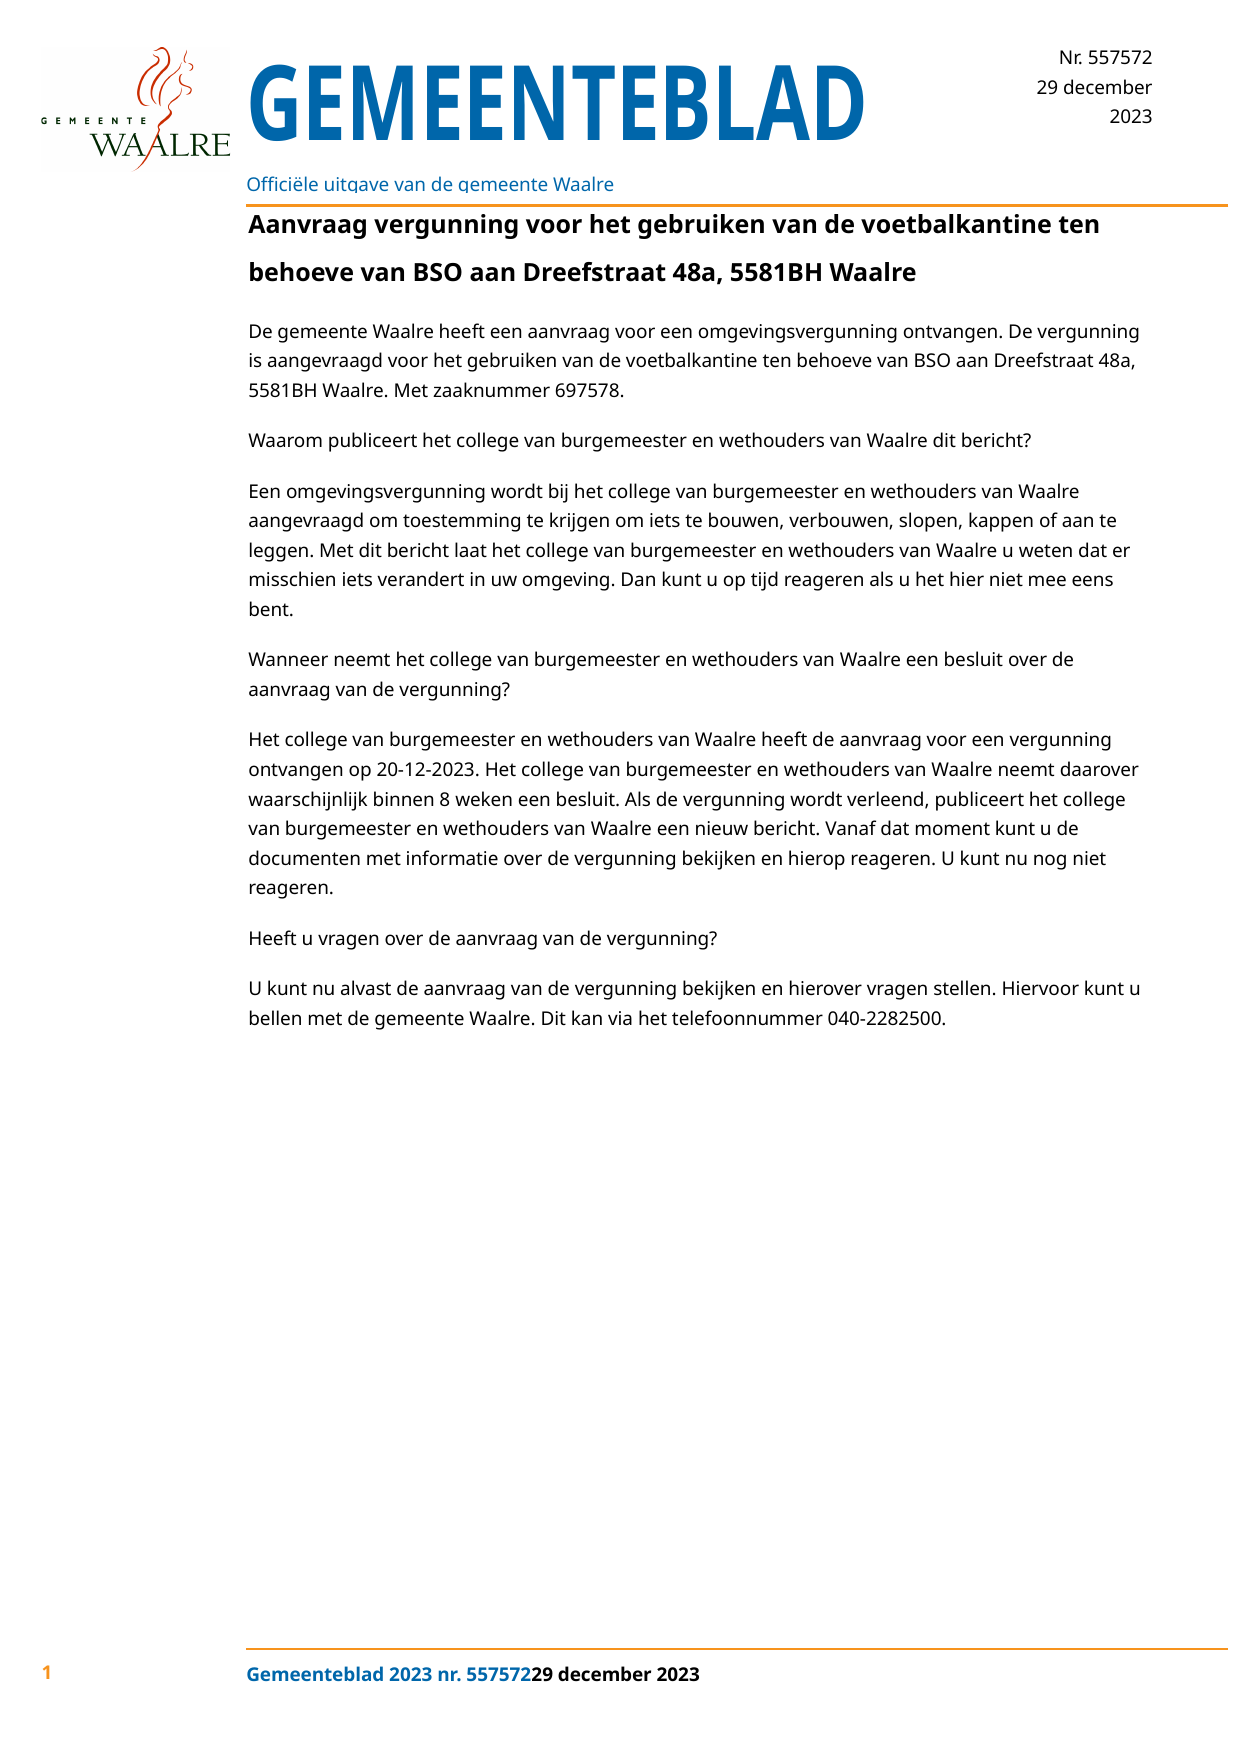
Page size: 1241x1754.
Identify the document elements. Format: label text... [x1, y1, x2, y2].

text U kunt nu alvast de aanvraag van de vergunning bekijken en hierover vragen stellen. Hiervoor kunt u bellen met de gemeente Waalre. Dit kan via het telefoonnummer 040-2282500. [248, 975, 1152, 1031]
text Wanneer neemt het college van burgemeester en wethouders van Waalre een besluit over de aanvraag van de vergunning? [248, 647, 1152, 702]
text Een omgevingsvergunning wordt bij het college van burgemeester en wethouders van Waalre aangevraagd om toestemming te krijgen om iets te bouwen, verbouwen, slopen, kappen of aan te leggen. Met dit bericht laat het college van burgemeester en wethouders van Waalre u weten dat er misschien iets verandert in uw omgeving. Dan kunt u op tijd reageren als u het hier niet mee eens bent. [248, 478, 1152, 622]
text Waarom publiceert het college van burgemeester en wethouders van Waalre dit bericht? [248, 427, 1152, 453]
text Aanvraag vergunning voor het gebruiken van de voetbalkantine ten behoeve van BSO aan Dreefstraat 48a, 5581BH Waalre [248, 207, 1152, 288]
text Heeft u vragen over de aanvraag van de vergunning? [248, 925, 1152, 951]
picture [41, 47, 231, 172]
text Het college van burgemeester en wethouders van Waalre heeft de aanvraag voor een vergunning ontvangen op 20-12-2023. Het college van burgemeester en wethouders van Waalre neemt daarover waarschijnlijk binnen 8 weken een besluit. Als de vergunning wordt verleend, publiceert het college van burgemeester en wethouders van Waalre een nieuw bericht. Vanaf dat moment kunt u de documenten met informatie over de vergunning bekijken en hierop reageren. U kunt nu nog niet reageren. [248, 727, 1152, 900]
text De gemeente Waalre heeft een aanvraag voor een omgevingsvergunning ontvangen. De vergunning is aangevraagd voor het gebruiken van de voetbalkantine ten behoeve van BSO aan Dreefstraat 48a, 5581BH Waalre. Met zaaknummer 697578. [248, 318, 1152, 403]
